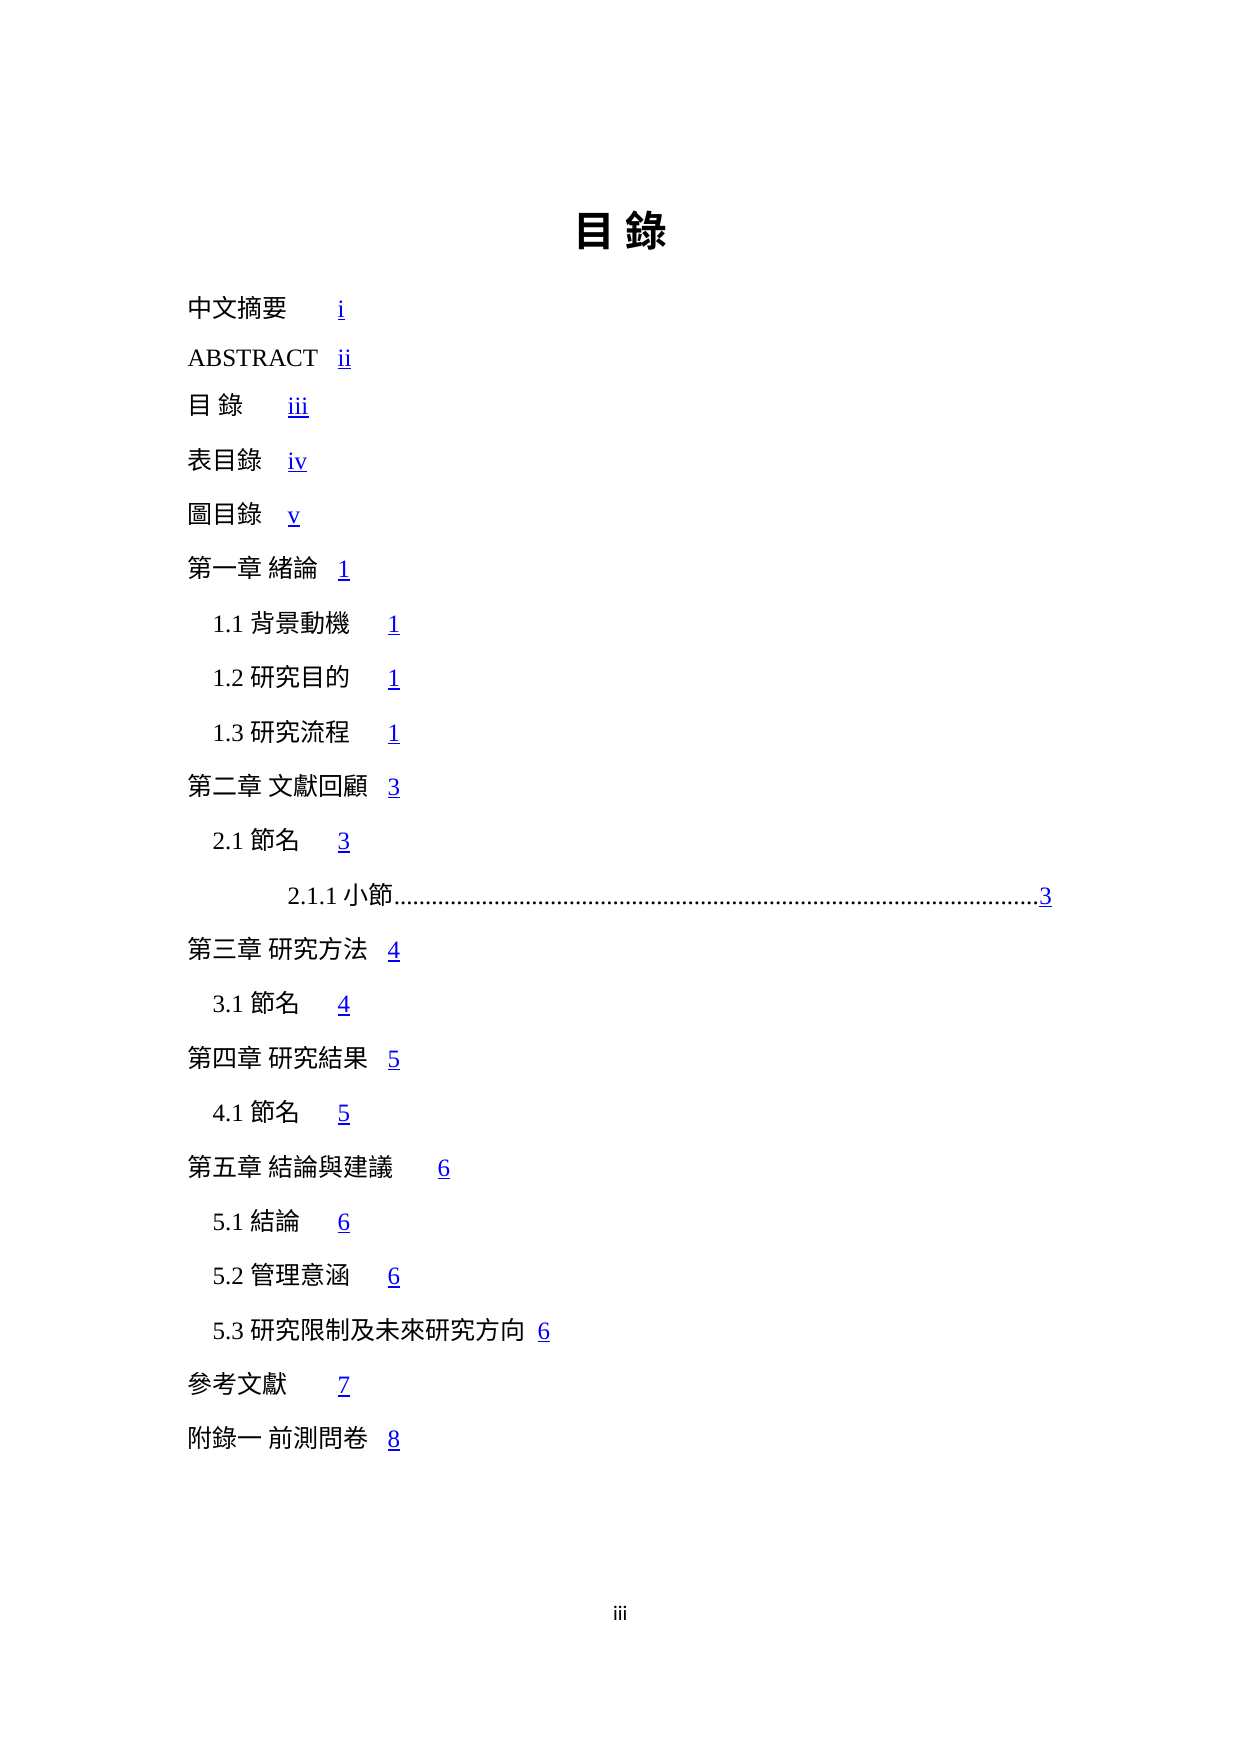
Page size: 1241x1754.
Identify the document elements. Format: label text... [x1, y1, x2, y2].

text 參考文獻 7 [187, 1364, 1053, 1401]
text 4.1 節名 5 [212, 1093, 1028, 1129]
text 第二章 文獻回顧 3 [187, 766, 1053, 803]
text 表目錄 iv [187, 440, 1053, 476]
text 2.1 節名 3 [212, 821, 1028, 857]
text 2.1.1 小節 3 [287, 875, 1053, 911]
text 5.3 研究限制及未來研究方向 6 [212, 1310, 1028, 1346]
text 1.1 背景動機 1 [212, 603, 1028, 639]
text ABSTRACT ii [187, 343, 1053, 371]
text 第四章 研究結果 5 [187, 1038, 1053, 1074]
text 第三章 研究方法 4 [187, 929, 1053, 966]
text 第五章 結論與建議 6 [187, 1147, 1053, 1183]
text 目 錄 iii [187, 386, 1053, 422]
text 3.1 節名 4 [212, 984, 1028, 1020]
text 1.3 研究流程 1 [212, 712, 1028, 748]
text 圖目錄 v [187, 494, 1053, 531]
subtitle 目 錄 [187, 198, 1053, 258]
text 5.2 管理意涵 6 [212, 1256, 1028, 1292]
text 第一章 緒論 1 [187, 549, 1053, 585]
text 中文摘要 i [187, 288, 1053, 324]
text 5.1 結論 6 [212, 1201, 1028, 1238]
text 附錄一 前測問卷 8 [187, 1419, 1053, 1455]
text 1.2 研究目的 1 [212, 658, 1028, 694]
